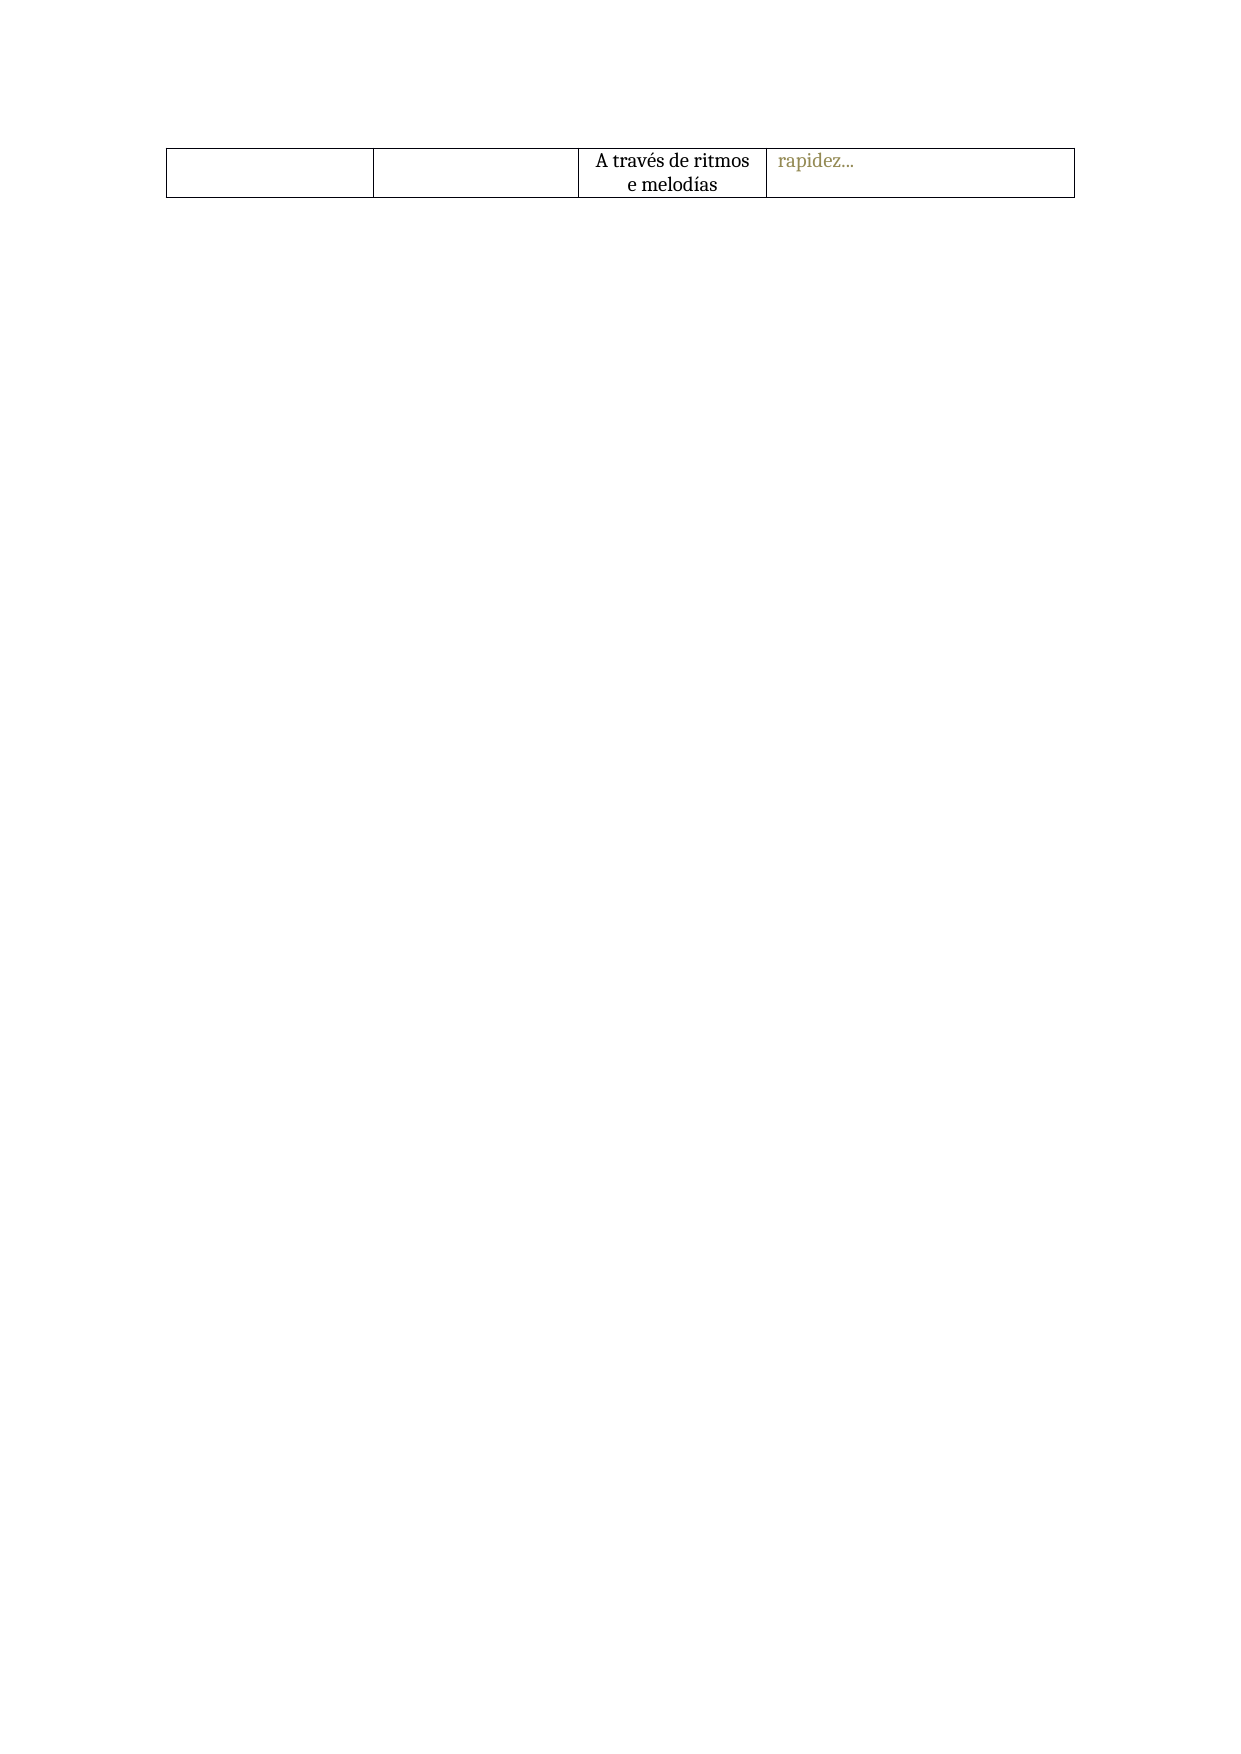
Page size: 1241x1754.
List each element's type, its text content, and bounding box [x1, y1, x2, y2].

table_cell A través de ritmos e melodías [579, 149, 766, 197]
table_cell [374, 149, 578, 197]
table_cell [167, 149, 373, 197]
table_cell rapidez... [767, 149, 1074, 197]
